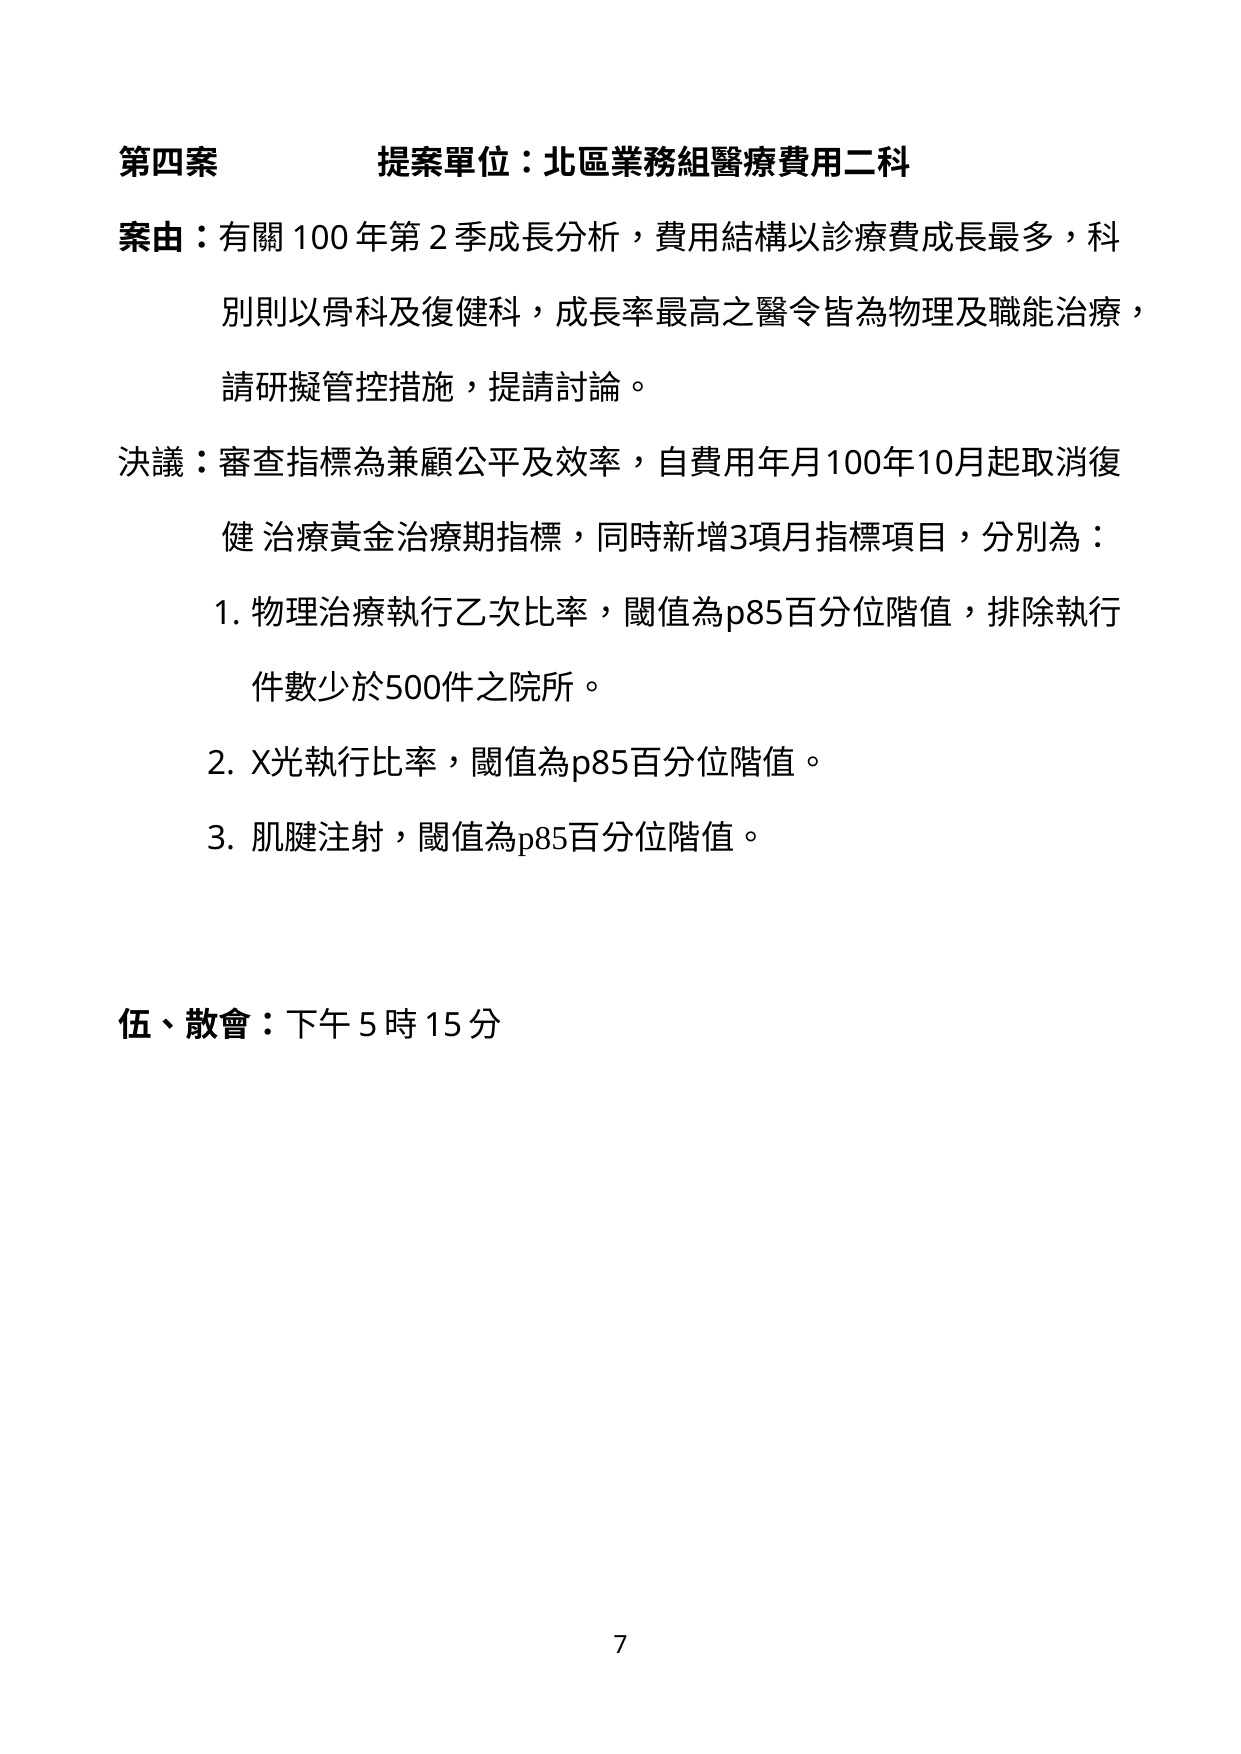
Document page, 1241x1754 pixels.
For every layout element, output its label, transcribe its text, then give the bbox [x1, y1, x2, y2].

text 伍、散會：下午5時15分 [118, 985, 1122, 1060]
text 決議：審查指標為兼顧公平及效率，自費用年月100年10月起取消復健 治療黃金治療期指標，同時新增3項月指標項目，分別為： [118, 422, 1122, 572]
text 案由：有關100年第2季成長分析，費用結構以診療費成長最多，科別則以骨科及復健科，成長率最高之醫令皆為物理及職能治療，請研擬管控措施，提請討論。 [118, 197, 1122, 422]
list X光執行比率，閾值為p85百分位階值。 [207, 722, 1122, 797]
list 物理治療執行乙次比率，閾值為p85百分位階值，排除執行件數少於500件之院所。 [213, 572, 1122, 722]
list 肌腱注射，閾值為p85百分位階值。 [207, 797, 1122, 872]
text 第四案 提案單位：北區業務組醫療費用二科 [118, 122, 1122, 197]
